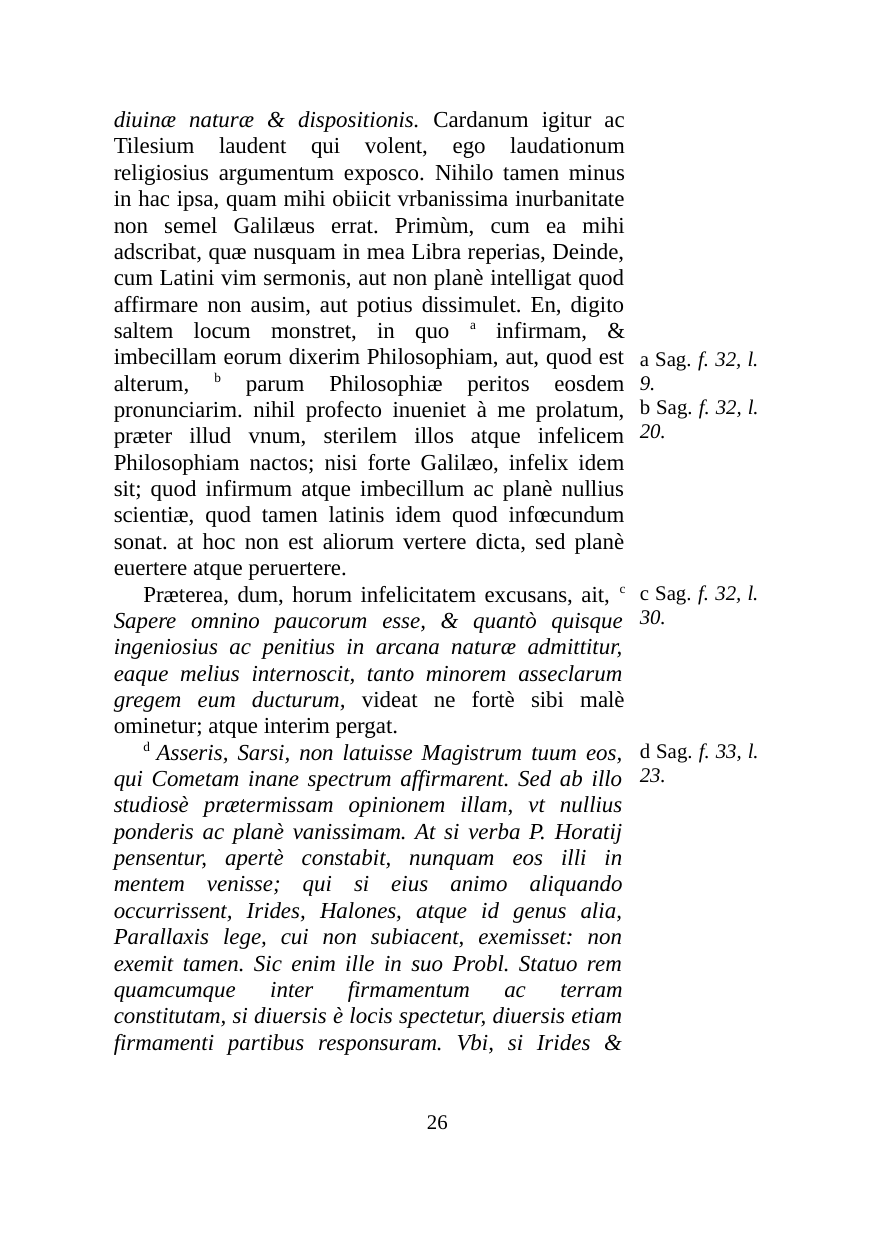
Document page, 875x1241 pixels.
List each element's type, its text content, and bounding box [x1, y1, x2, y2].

table_cell c Sag. f. 32, l. 30. [632, 581, 768, 739]
table_cell a Sag. f. 32, l. 9. b Sag. f. 32, l. 20. [632, 106, 768, 581]
table_cell d Sag. f. 33, l. 23. [632, 739, 768, 1055]
